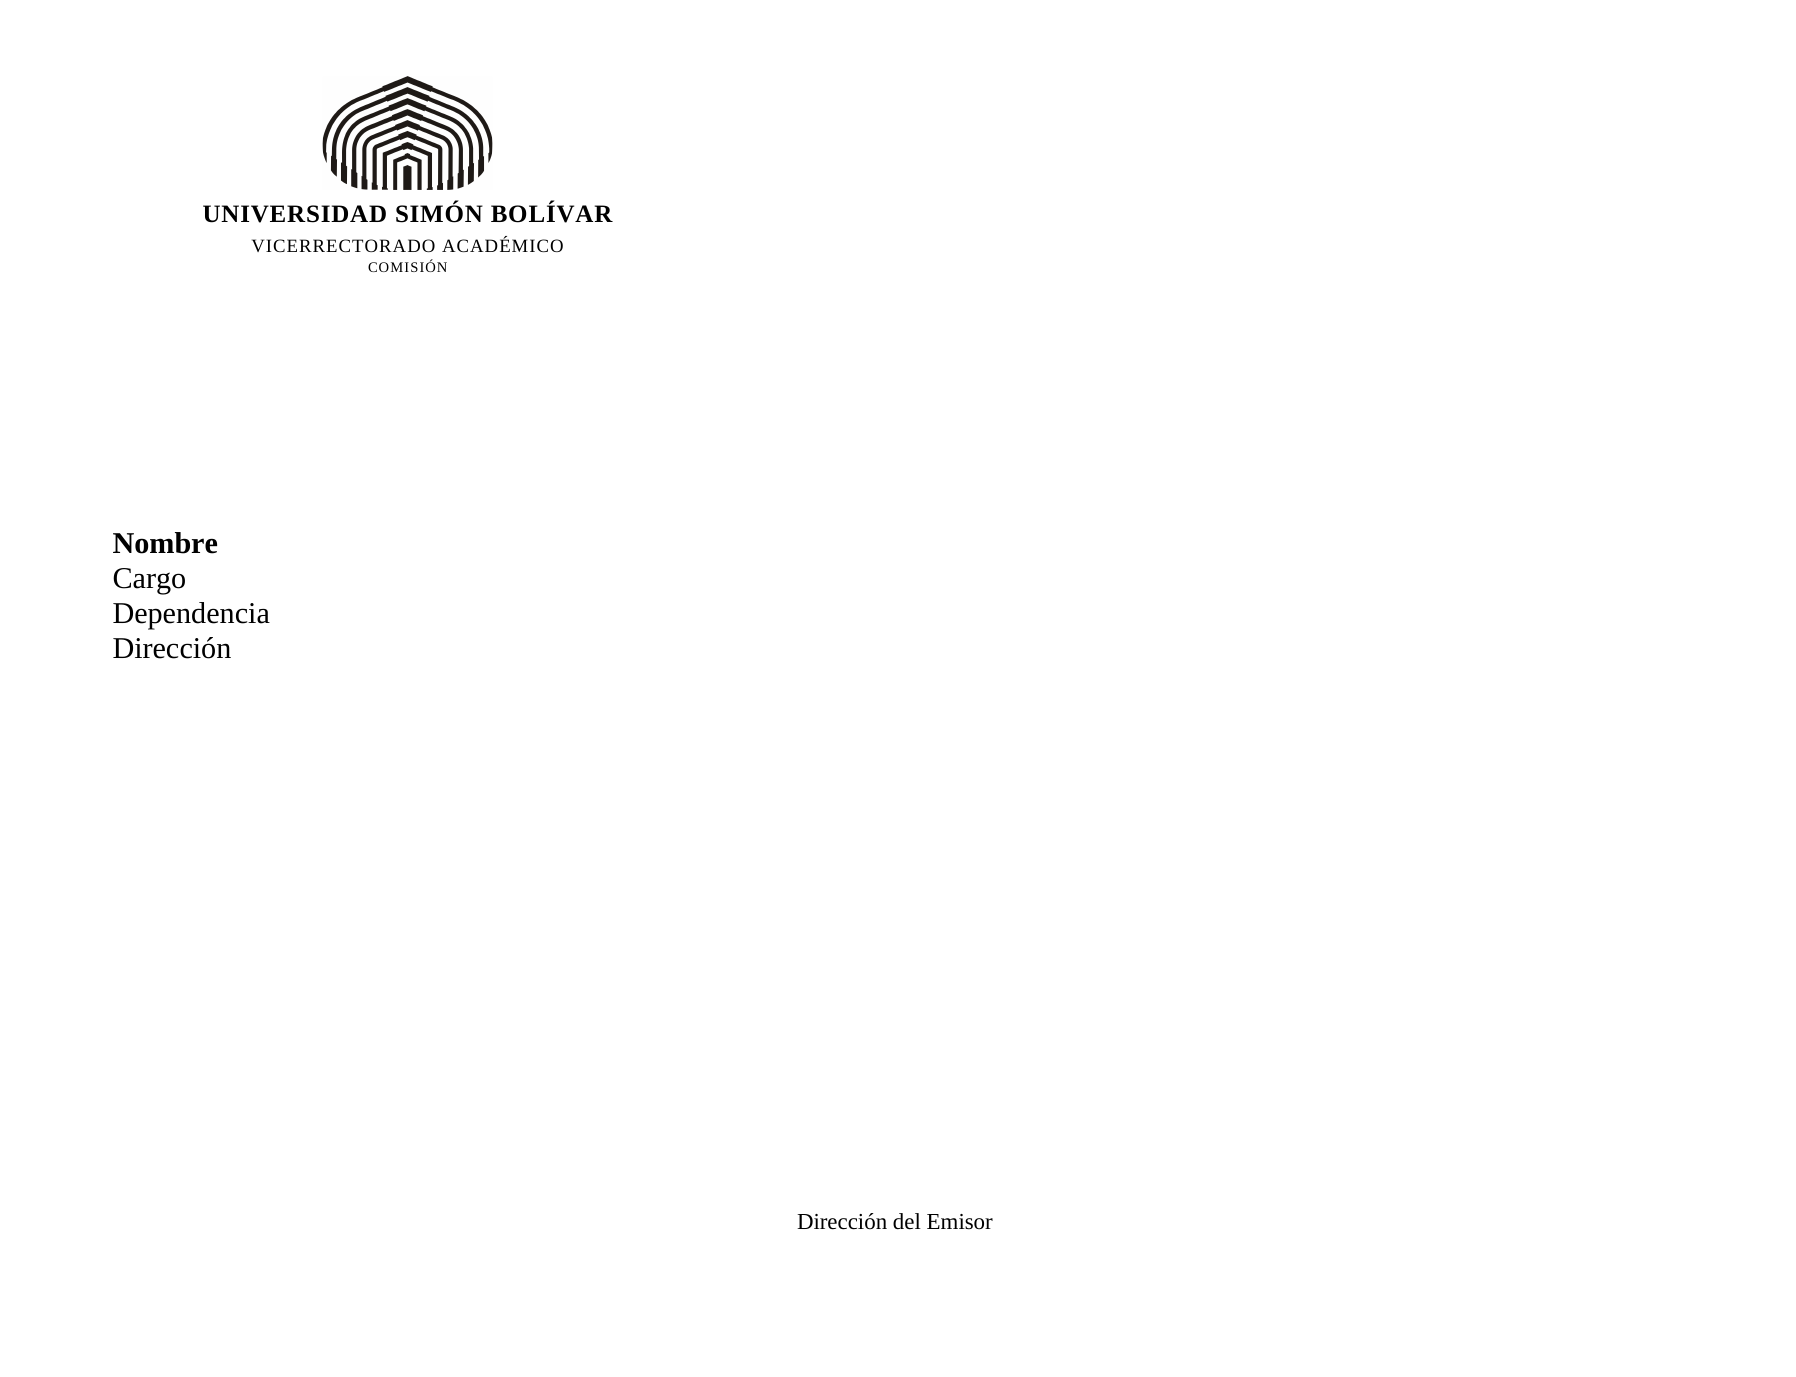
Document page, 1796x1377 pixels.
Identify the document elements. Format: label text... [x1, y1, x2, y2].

table_cell [112, 293, 806, 526]
table_header [806, 77, 1692, 292]
table_cell [806, 526, 1692, 724]
table_header UNIVERSIDAD SIMÓN BOLÍVAR VICERRECTORADO ACADÉMICO COMISIÓN [112, 77, 703, 292]
table_cell Nombre Cargo Dependencia Dirección [112, 526, 806, 724]
table_cell [806, 293, 1692, 526]
table_header [703, 77, 806, 292]
picture [322, 76, 493, 190]
table_header Dirección del Emisor [112, 1208, 1677, 1261]
